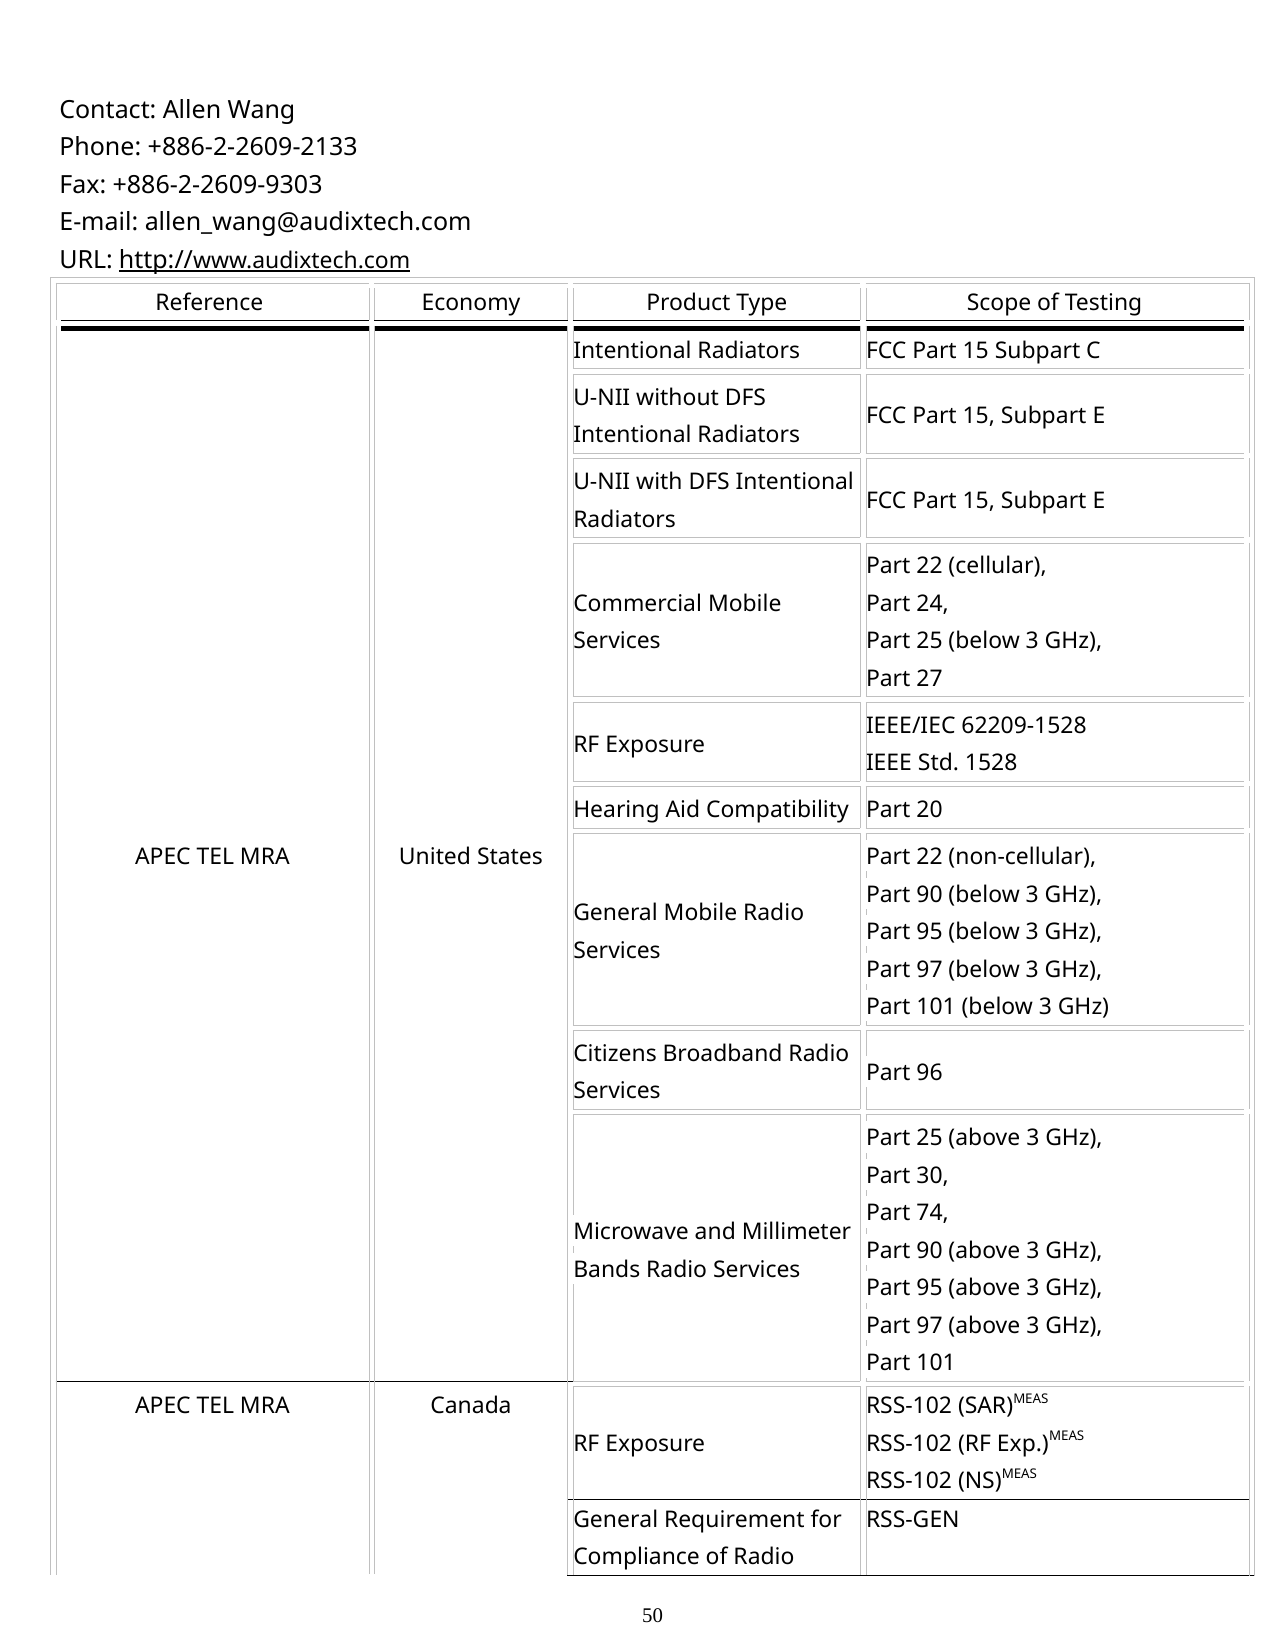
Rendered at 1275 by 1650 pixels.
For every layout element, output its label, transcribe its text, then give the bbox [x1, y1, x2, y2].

table_cell FCC Part 15 Subpart C [863, 320, 1252, 368]
table_cell Part 22 (cellular), Part 24, Part 25 (below 3 GHz), Part 27 [863, 537, 1252, 696]
table_cell United States [371, 320, 570, 1381]
table_cell RF Exposure [570, 1381, 863, 1499]
table_cell Part 25 (above 3 GHz), Part 30, Part 74, Part 90 (above 3 GHz), Part 95 (above 3 GHz), Part 97 (above 3 GHz), Part 101 [863, 1109, 1252, 1381]
table_cell APEC TEL MRA [57, 1382, 371, 1575]
table_cell Citizens Broadband Radio Services [570, 1025, 863, 1109]
text URL: http://www.audixtech.com [59, 240, 1245, 277]
text Phone: +886-2-2609-2133 [59, 127, 1245, 165]
table_cell Part 96 [863, 1025, 1252, 1109]
table_header Economy [371, 278, 570, 320]
table_cell U-NII without DFS Intentional Radiators [570, 368, 863, 453]
table_cell RSS-102 (SAR)MEAS RSS-102 (RF Exp.)MEAS RSS-102 (NS)MEAS [863, 1381, 1252, 1499]
table_cell Microwave and Millimeter Bands Radio Services [570, 1109, 863, 1381]
table_cell RF Exposure [570, 696, 863, 781]
table_cell Canada [371, 1382, 567, 1575]
table_cell FCC Part 15, Subpart E [863, 368, 1252, 453]
table_cell Part 22 (non-cellular), Part 90 (below 3 GHz), Part 95 (below 3 GHz), Part 97 (below 3 GHz), Part 101 (below 3 GHz) [863, 828, 1252, 1024]
table_header Product Type [570, 278, 863, 320]
table_header Reference [53, 278, 371, 320]
text E-mail: allen_wang@audixtech.com [59, 202, 1245, 240]
table_cell General Mobile Radio Services [570, 828, 863, 1024]
table_cell IEEE/IEC 62209-1528 IEEE Std. 1528 [863, 696, 1252, 781]
text Contact: Allen Wang [59, 90, 1245, 127]
table_cell General Requirement for Compliance of Radio [574, 1500, 860, 1575]
table_cell RSS-GEN [867, 1500, 1249, 1575]
table_cell Commercial Mobile Services [570, 537, 863, 696]
table_cell Intentional Radiators [570, 320, 863, 368]
table_cell Part 20 [863, 781, 1252, 828]
table_cell U-NII with DFS Intentional Radiators [570, 453, 863, 537]
table_cell FCC Part 15, Subpart E [863, 453, 1252, 537]
table_cell Hearing Aid Compatibility [570, 781, 863, 828]
table_cell APEC TEL MRA [53, 320, 371, 1381]
text Fax: +886-2-2609-9303 [59, 165, 1245, 202]
table_header Scope of Testing [863, 278, 1252, 320]
